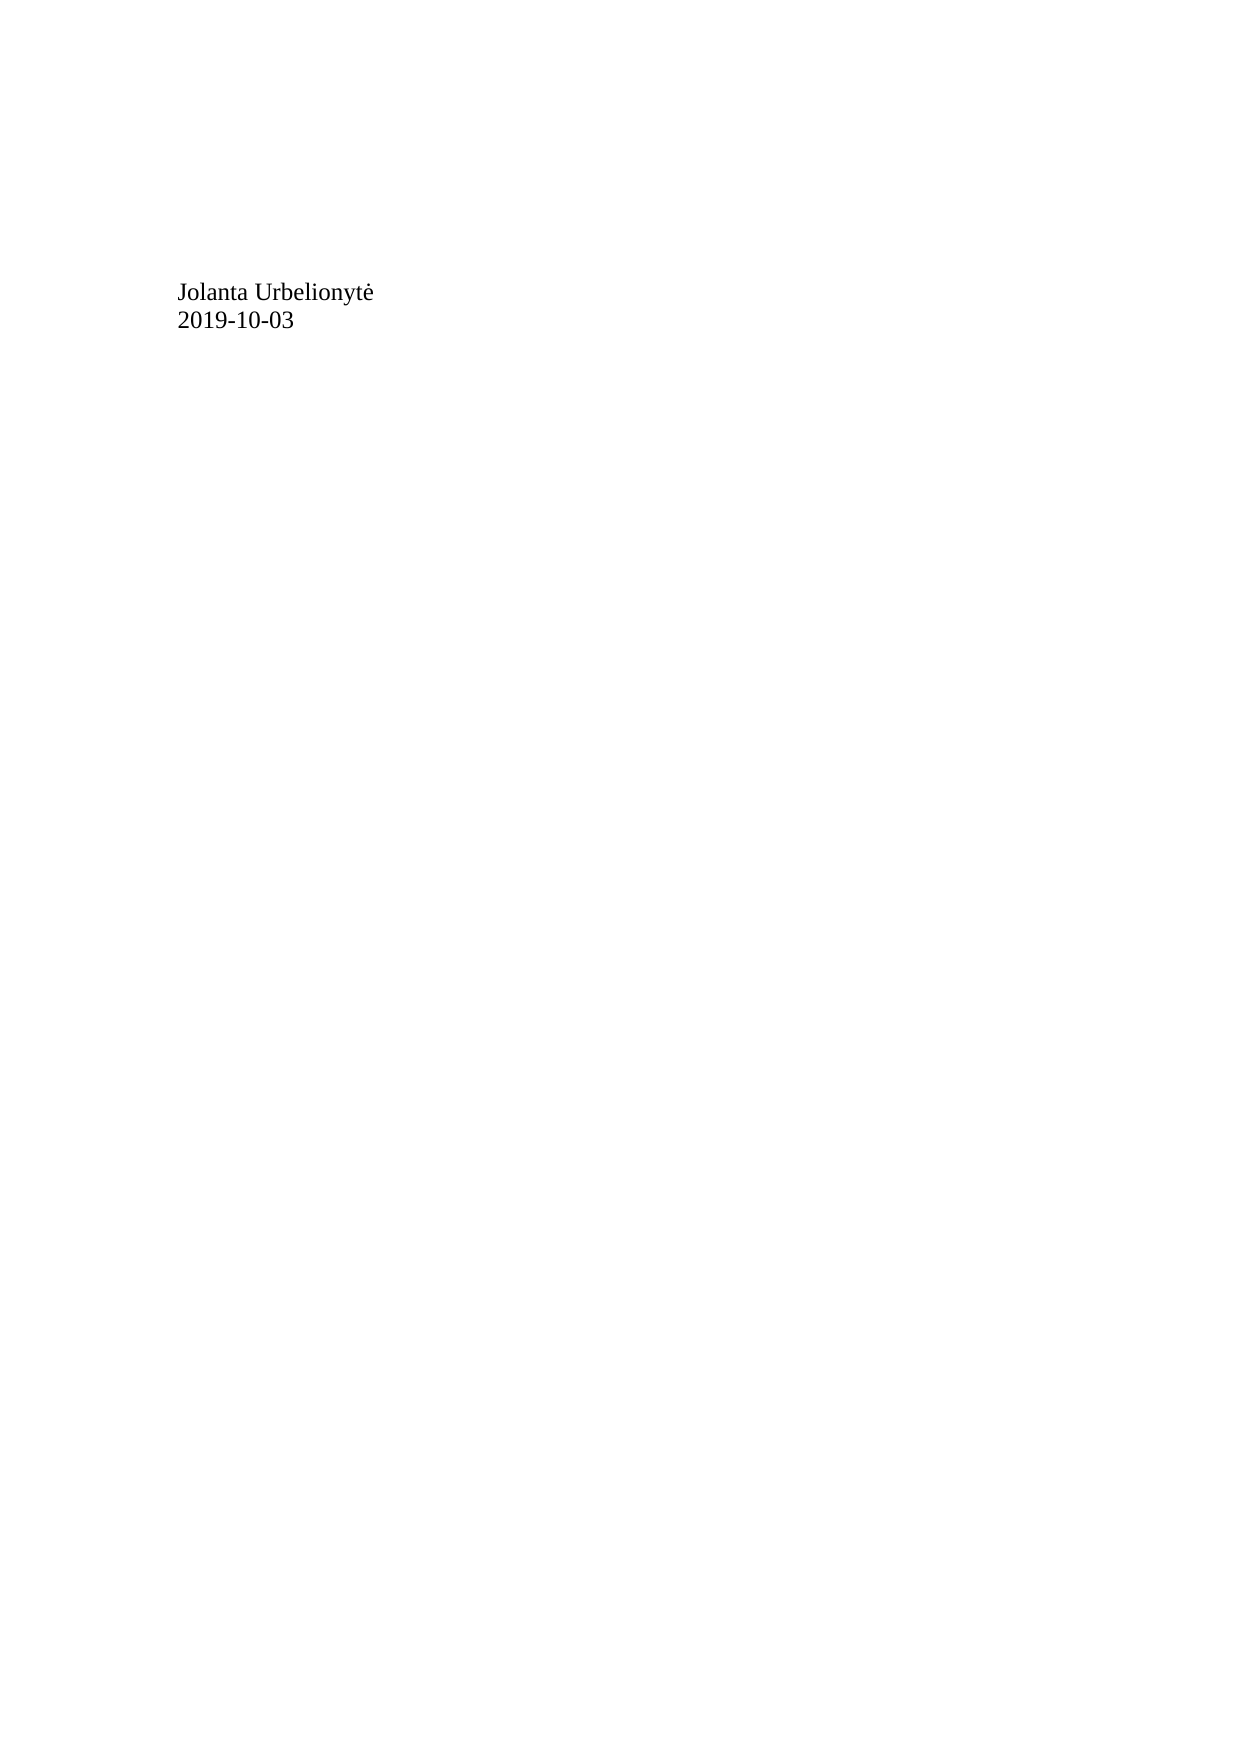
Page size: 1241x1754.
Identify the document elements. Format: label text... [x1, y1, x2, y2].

text Jolanta Urbelionytė [177, 277, 1166, 305]
text 2019-10-03 [177, 305, 1166, 334]
